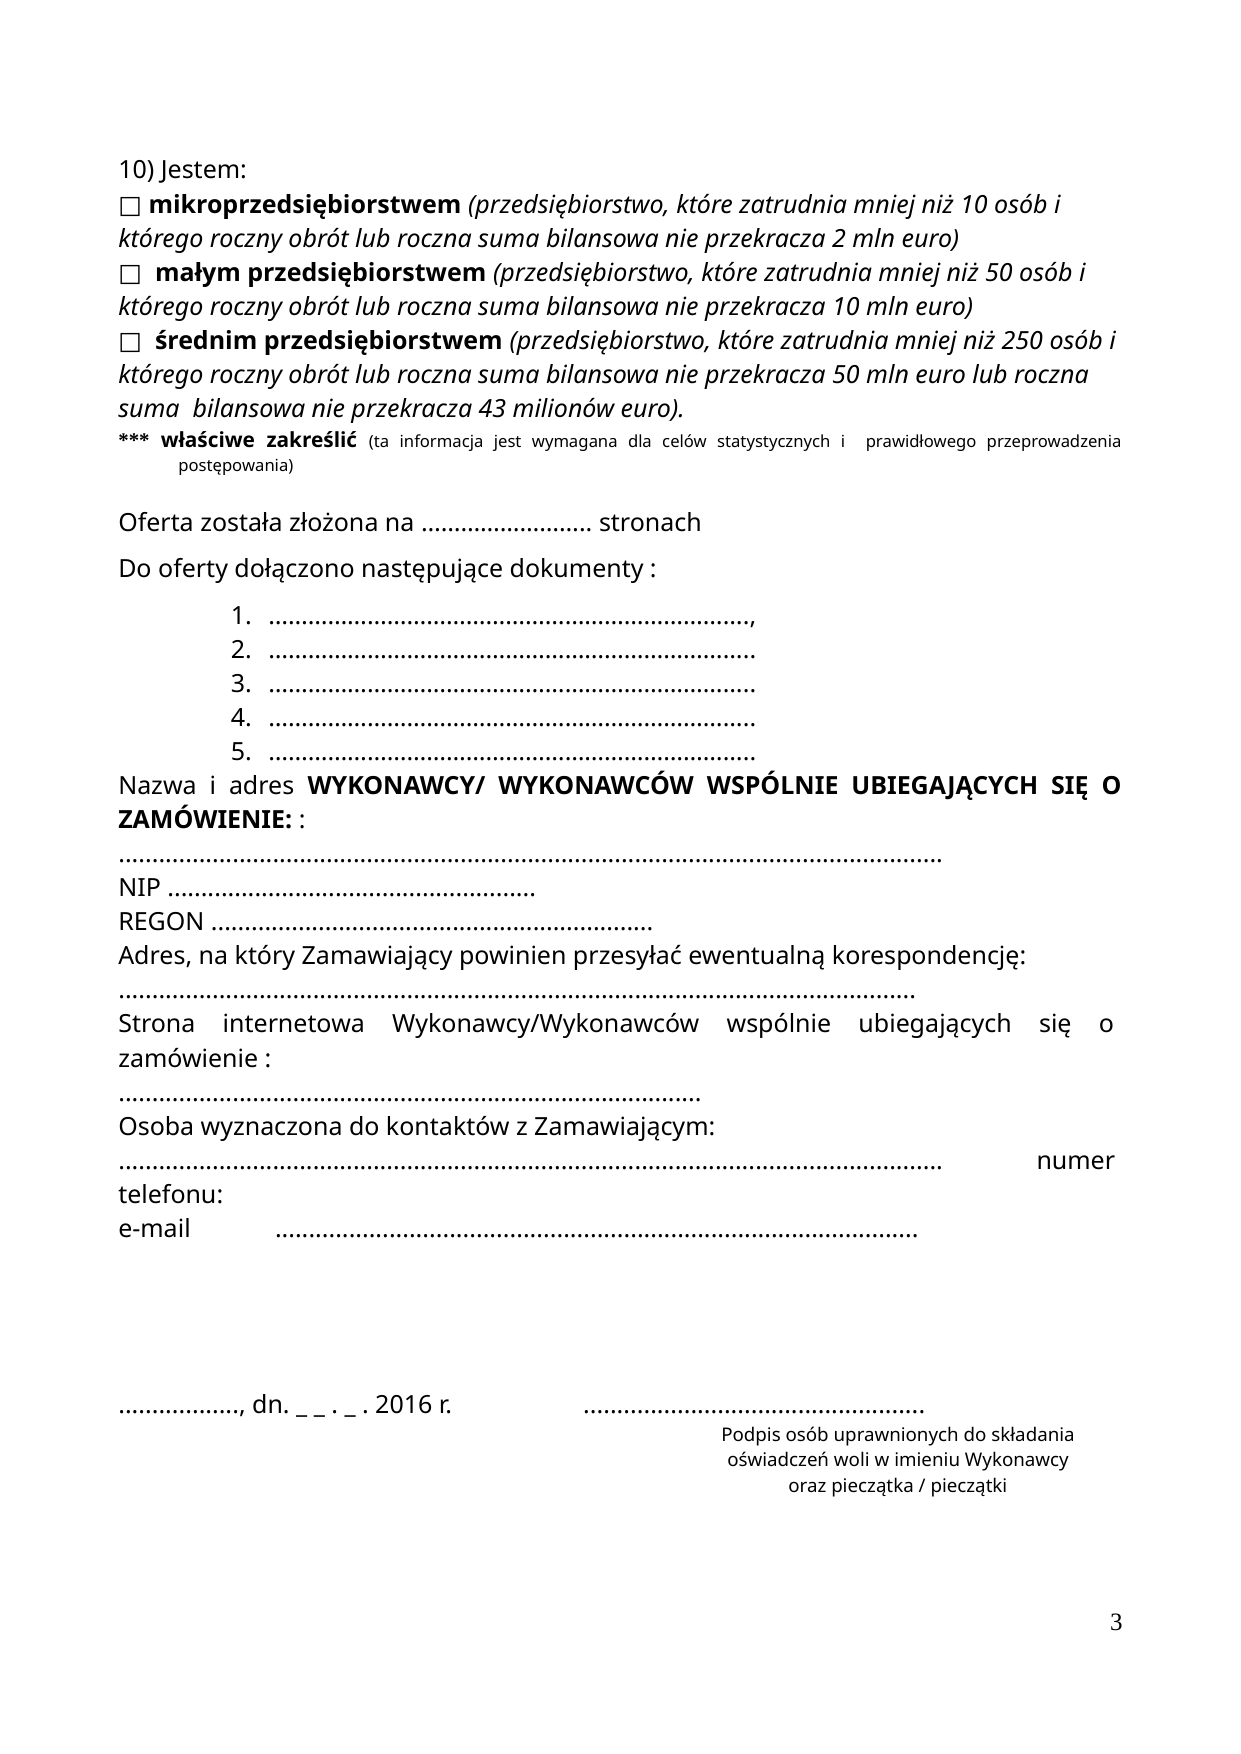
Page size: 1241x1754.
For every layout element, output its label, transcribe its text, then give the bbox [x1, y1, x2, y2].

text Strona internetowa Wykonawcy/Wykonawców wspólnie ubiegających się o zamówienie : [118, 1006, 1115, 1074]
text ....................................................................................... [118, 1074, 1115, 1108]
list ……………………………………………………………….. [231, 631, 1122, 666]
list Do oferty dołączono następujące dokumenty : [118, 551, 1122, 585]
text □ średnim przedsiębiorstwem (przedsiębiorstwo, które zatrudnia mniej niż 250 osób i którego roczny obrót lub roczna suma bilansowa nie przekracza 50 mln euro lub roczna suma bilansowa nie przekracza 43 milionów euro). [118, 322, 1122, 425]
text .................., dn. _ _ . _ . 2016 r. ................................................... [118, 1387, 1226, 1421]
text REGON .................................................................. [118, 904, 1115, 938]
text ........................................................................................................................... [118, 836, 1115, 870]
list Oferta została złożona na …………………….. stronach [118, 504, 1122, 538]
text Osoba wyznaczona do kontaktów z Zamawiającym: [118, 1108, 1122, 1142]
text 10) Jestem: [118, 152, 1122, 186]
list ……………………………………………………………….. [231, 666, 1122, 699]
list ……………………………………………………………….. [231, 734, 1122, 768]
list ………………………………………………………………., [231, 597, 1122, 631]
text Nazwa i adres WYKONAWCY/ WYKONAWCÓW WSPÓLNIE UBIEGAJĄCYCH SIĘ O ZAMÓWIENIE: : [118, 768, 1122, 836]
text e-mail ................................................................................................ [118, 1211, 1226, 1244]
text ........................................................................................................................... numer telefonu: [118, 1142, 1115, 1211]
text Podpis osób uprawnionych do składania oświadczeń woli w imieniu Wykonawcy oraz pieczątka / pieczątki [681, 1421, 1115, 1497]
text Adres, na który Zamawiający powinien przesyłać ewentualną korespondencję: [118, 938, 1122, 972]
text □ mikroprzedsiębiorstwem (przedsiębiorstwo, które zatrudnia mniej niż 10 osób i którego roczny obrót lub roczna suma bilansowa nie przekracza 2 mln euro) [118, 186, 1122, 254]
list ……………………………………………………………….. [231, 699, 1122, 734]
text □ małym przedsiębiorstwem (przedsiębiorstwo, które zatrudnia mniej niż 50 osób i którego roczny obrót lub roczna suma bilansowa nie przekracza 10 mln euro) [118, 254, 1122, 322]
text NIP ....................................................... [118, 870, 1115, 904]
text ....................................................................................................................... [118, 972, 1115, 1006]
subtitle *** właściwe zakreślić (ta informacja jest wymagana dla celów statystycznych i prawidłowego przeprowadzenia postępowania) [118, 425, 1122, 476]
